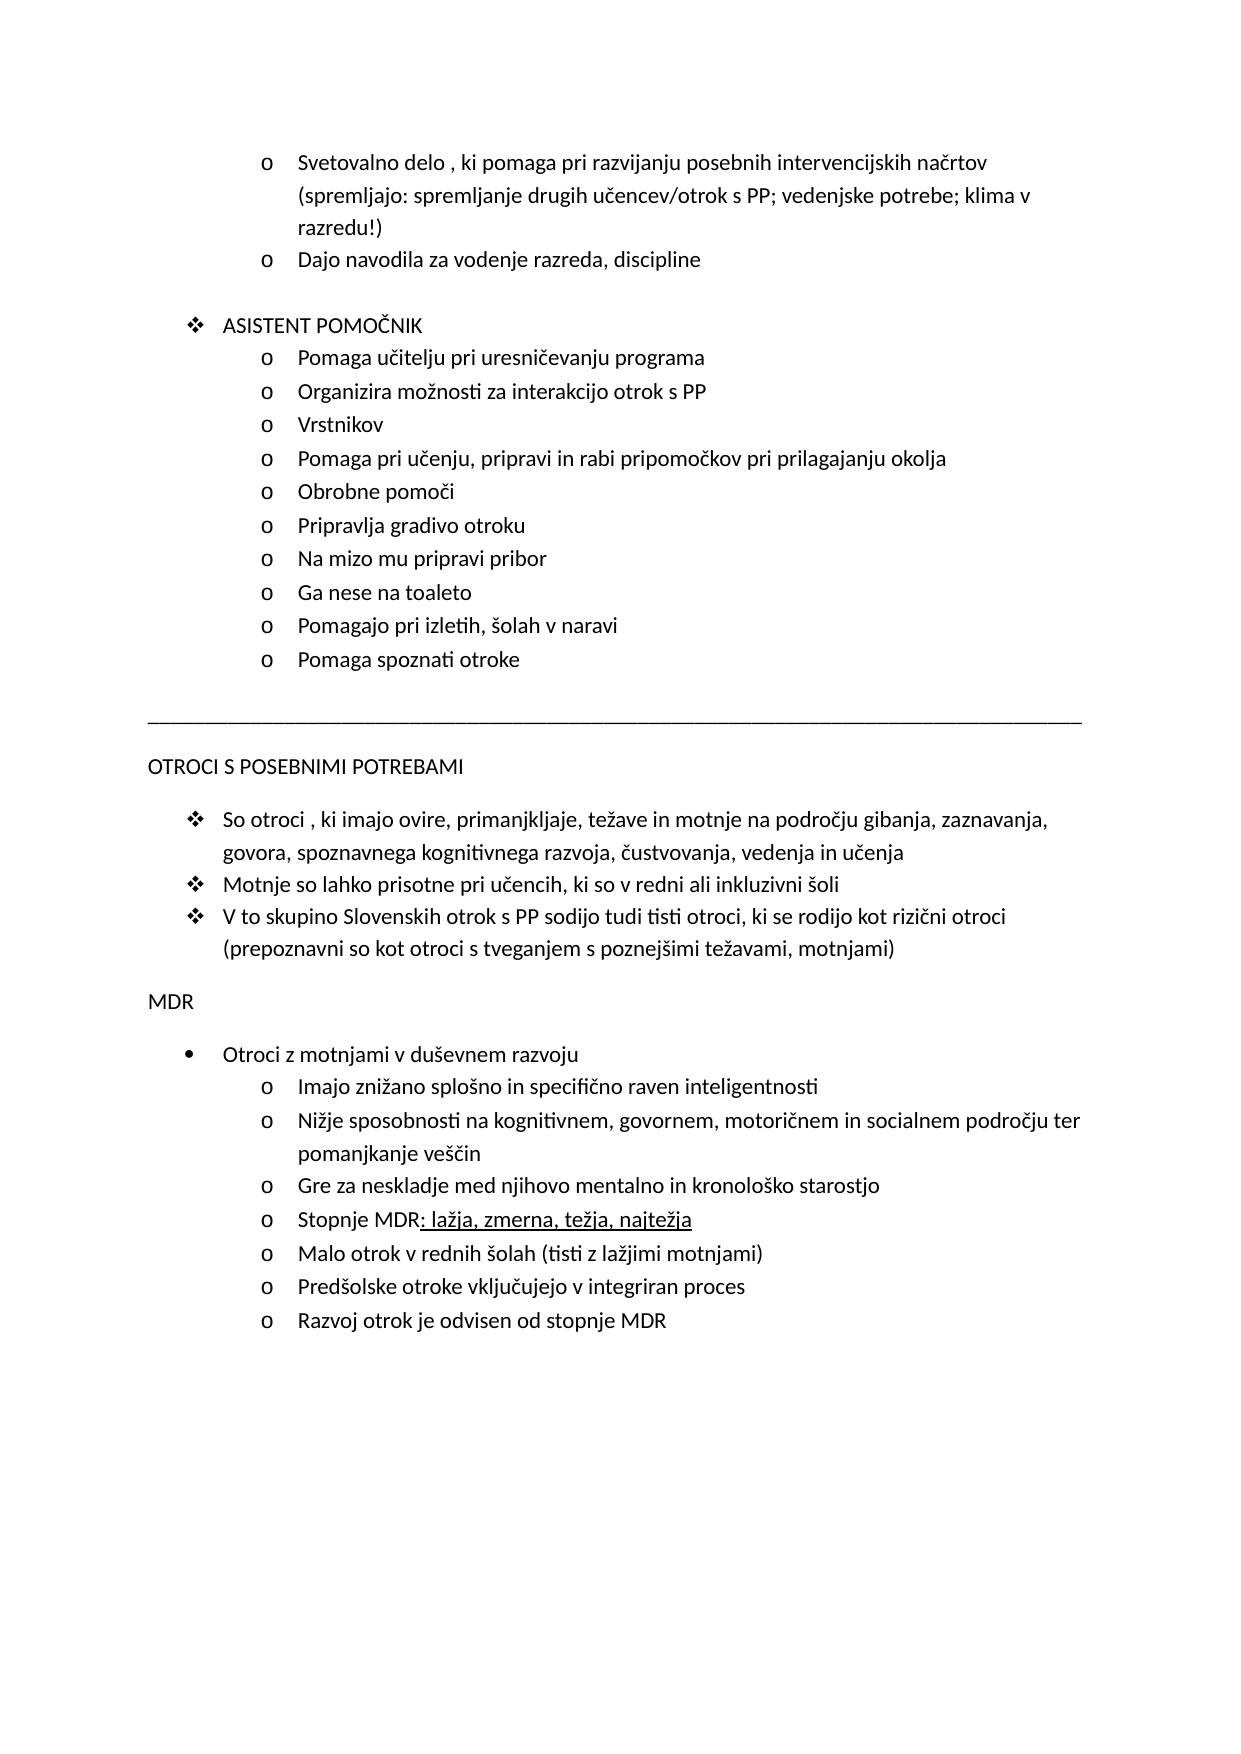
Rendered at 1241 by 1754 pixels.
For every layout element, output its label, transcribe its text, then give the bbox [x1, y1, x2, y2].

list Razvoj otrok je odvisen od stopnje MDR [260, 1306, 1093, 1335]
list Pomagajo pri izletih, šolah v naravi [260, 612, 1093, 641]
list Predšolske otroke vključujejo v integriran proces [260, 1272, 1093, 1301]
list Vrstnikov [260, 410, 1093, 439]
list V to skupino Slovenskih otrok s PP sodijo tudi tisti otroci, ki se rodijo kot rizični otroci (prepoznavni so kot otroci s tveganjem s poznejšimi težavami, motnjami) [185, 902, 1093, 962]
text ­­­­­­­­­­­­­­­­­­­­­__________________________________________________________________________________ [148, 699, 1093, 727]
list Pomaga spoznati otroke [260, 645, 1093, 674]
list ASISTENT POMOČNIK [185, 311, 1093, 339]
list So otroci , ki imajo ovire, primanjkljaje, težave in motnje na področju gibanja, zaznavanja, govora, spoznavnega kognitivnega razvoja, čustvovanja, vedenja in učenja [185, 806, 1093, 866]
list Motnje so lahko prisotne pri učencih, ki so v redni ali inkluzivni šoli [185, 870, 1093, 898]
text MDR [148, 987, 1093, 1015]
list Malo otrok v rednih šolah (tisti z lažjimi motnjami) [260, 1239, 1093, 1268]
list Obrobne pomoči [260, 477, 1093, 507]
list Na mizo mu pripravi pribor [260, 544, 1093, 574]
list Dajo navodila za vodenje razreda, discipline [260, 245, 1093, 274]
list Pripravlja gradivo otroku [260, 511, 1093, 540]
list Ga nese na toaleto [260, 578, 1093, 607]
list Otroci z motnjami v duševnem razvoju [185, 1040, 1093, 1068]
list Organizira možnosti za interakcijo otrok s PP [260, 377, 1093, 406]
list Pomaga pri učenju, pripravi in rabi pripomočkov pri prilagajanju okolja [260, 444, 1093, 473]
list Svetovalno delo , ki pomaga pri razvijanju posebnih intervencijskih načrtov (spremljajo: spremljanje drugih učencev/otrok s PP; vedenjske potrebe; klima v razredu!) [260, 148, 1093, 241]
list Stopnje MDR: lažja, zmerna, težja, najtežja [260, 1205, 1093, 1234]
list Pomaga učitelju pri uresničevanju programa [260, 343, 1093, 372]
list Nižje sposobnosti na kognitivnem, govornem, motoričnem in socialnem področju ter pomanjkanje veščin [260, 1106, 1093, 1167]
list Gre za neskladje med njihovo mentalno in kronološko starostjo [260, 1172, 1093, 1201]
list Imajo znižano splošno in specifično raven inteligentnosti [260, 1072, 1093, 1102]
text OTROCI S POSEBNIMI POTREBAMI [148, 752, 1093, 781]
